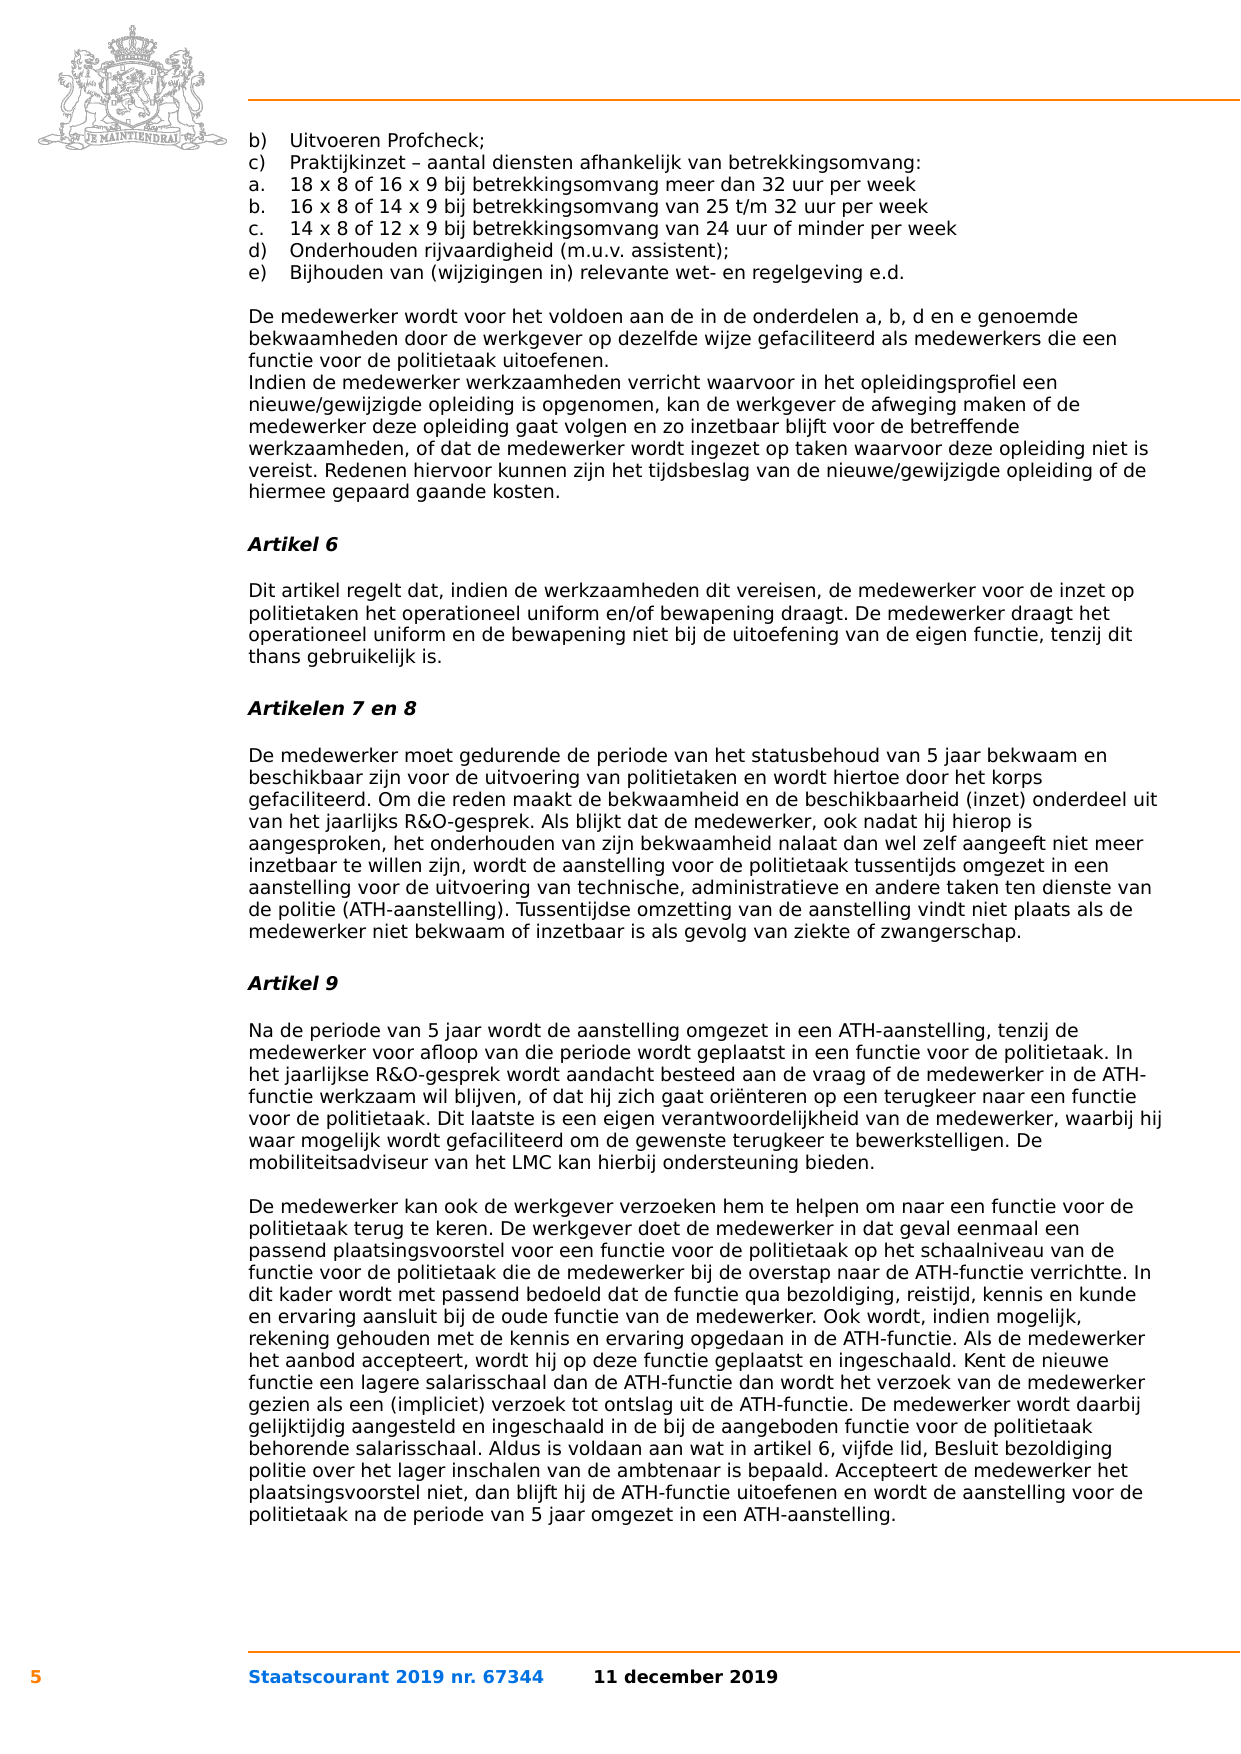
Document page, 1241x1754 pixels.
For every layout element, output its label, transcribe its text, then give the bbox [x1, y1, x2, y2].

text De medewerker wordt voor het voldoen aan de in de onderdelen a, b, d en e genoemde bekwaamheden door de werkgever op dezelfde wijze gefaciliteerd als medewerkers die een functie voor de politietaak uitoefenen. [248, 306, 1163, 372]
subtitle Artikelen 7 en 8 [248, 698, 1163, 720]
text b) Uitvoeren Profcheck; [248, 130, 1163, 152]
text Indien de medewerker werkzaamheden verricht waarvoor in het opleidingsprofiel een nieuwe/gewijzigde opleiding is opgenomen, kan de werkgever de afweging maken of de medewerker deze opleiding gaat volgen en zo inzetbaar blijft voor de betreffende werkzaamheden, of dat de medewerker wordt ingezet op taken waarvoor deze opleiding niet is vereist. Redenen hiervoor kunnen zijn het tijdsbeslag van de nieuwe/gewijzigde opleiding of de hiermee gepaard gaande kosten. [248, 372, 1163, 503]
text b. 16 x 8 of 14 x 9 bij betrekkingsomvang van 25 t/m 32 uur per week [248, 196, 1163, 218]
text a. 18 x 8 of 16 x 9 bij betrekkingsomvang meer dan 32 uur per week [248, 174, 1163, 196]
text d) Onderhouden rijvaardigheid (m.u.v. assistent); [248, 240, 1163, 262]
subtitle Artikel 9 [248, 973, 1163, 995]
text Na de periode van 5 jaar wordt de aanstelling omgezet in een ATH-aanstelling, tenzij de medewerker voor afloop van die periode wordt geplaatst in een functie voor de politietaak. In het jaarlijkse R&O-gesprek wordt aandacht besteed aan de vraag of de medewerker in de ATH-functie werkzaam wil blijven, of dat hij zich gaat oriënteren op een terugkeer naar een functie voor de politietaak. Dit laatste is een eigen verantwoordelijkheid van de medewerker, waarbij hij waar mogelijk wordt gefaciliteerd om de gewenste terugkeer te bewerkstelligen. De mobiliteitsadviseur van het LMC kan hierbij ondersteuning bieden. [248, 1020, 1163, 1174]
text De medewerker kan ook de werkgever verzoeken hem te helpen om naar een functie voor de politietaak terug te keren. De werkgever doet de medewerker in dat geval eenmaal een passend plaatsingsvoorstel voor een functie voor de politietaak op het schaalniveau van de functie voor de politietaak die de medewerker bij de overstap naar de ATH-functie verrichtte. In dit kader wordt met passend bedoeld dat de functie qua bezoldiging, reistijd, kennis en kunde en ervaring aansluit bij de oude functie van de medewerker. Ook wordt, indien mogelijk, rekening gehouden met de kennis en ervaring opgedaan in de ATH-functie. Als de medewerker het aanbod accepteert, wordt hij op deze functie geplaatst en ingeschaald. Kent de nieuwe functie een lagere salarisschaal dan de ATH-functie dan wordt het verzoek van de medewerker gezien als een (impliciet) verzoek tot ontslag uit de ATH-functie. De medewerker wordt daarbij gelijktijdig aangesteld en ingeschaald in de bij de aangeboden functie voor de politietaak behorende salarisschaal. Aldus is voldaan aan wat in artikel 6, vijfde lid, Besluit bezoldiging politie over het lager inschalen van de ambtenaar is bepaald. Accepteert de medewerker het plaatsingsvoorstel niet, dan blijft hij de ATH-functie uitoefenen en wordt de aanstelling voor de politietaak na de periode van 5 jaar omgezet in een ATH-aanstelling. [248, 1196, 1163, 1526]
text e) Bijhouden van (wijzigingen in) relevante wet- en regelgeving e.d. [248, 262, 1163, 284]
text c) Praktijkinzet – aantal diensten afhankelijk van betrekkingsomvang: [248, 152, 1163, 174]
text De medewerker moet gedurende de periode van het statusbehoud van 5 jaar bekwaam en beschikbaar zijn voor de uitvoering van politietaken en wordt hiertoe door het korps gefaciliteerd. Om die reden maakt de bekwaamheid en de beschikbaarheid (inzet) onderdeel uit van het jaarlijks R&O-gesprek. Als blijkt dat de medewerker, ook nadat hij hierop is aangesproken, het onderhouden van zijn bekwaamheid nalaat dan wel zelf aangeeft niet meer inzetbaar te willen zijn, wordt de aanstelling voor de politietaak tussentijds omgezet in een aanstelling voor de uitvoering van technische, administratieve en andere taken ten dienste van de politie (ATH-aanstelling). Tussentijdse omzetting van de aanstelling vindt niet plaats als de medewerker niet bekwaam of inzetbaar is als gevolg van ziekte of zwangerschap. [248, 745, 1163, 943]
text c. 14 x 8 of 12 x 9 bij betrekkingsomvang van 24 uur of minder per week [248, 218, 1163, 240]
subtitle Artikel 6 [248, 533, 1163, 555]
text Dit artikel regelt dat, indien de werkzaamheden dit vereisen, de medewerker voor de inzet op politietaken het operationeel uniform en/of bewapening draagt. De medewerker draagt het operationeel uniform en de bewapening niet bij de uitoefening van de eigen functie, tenzij dit thans gebruikelijk is. [248, 580, 1163, 668]
picture [38, 25, 227, 150]
